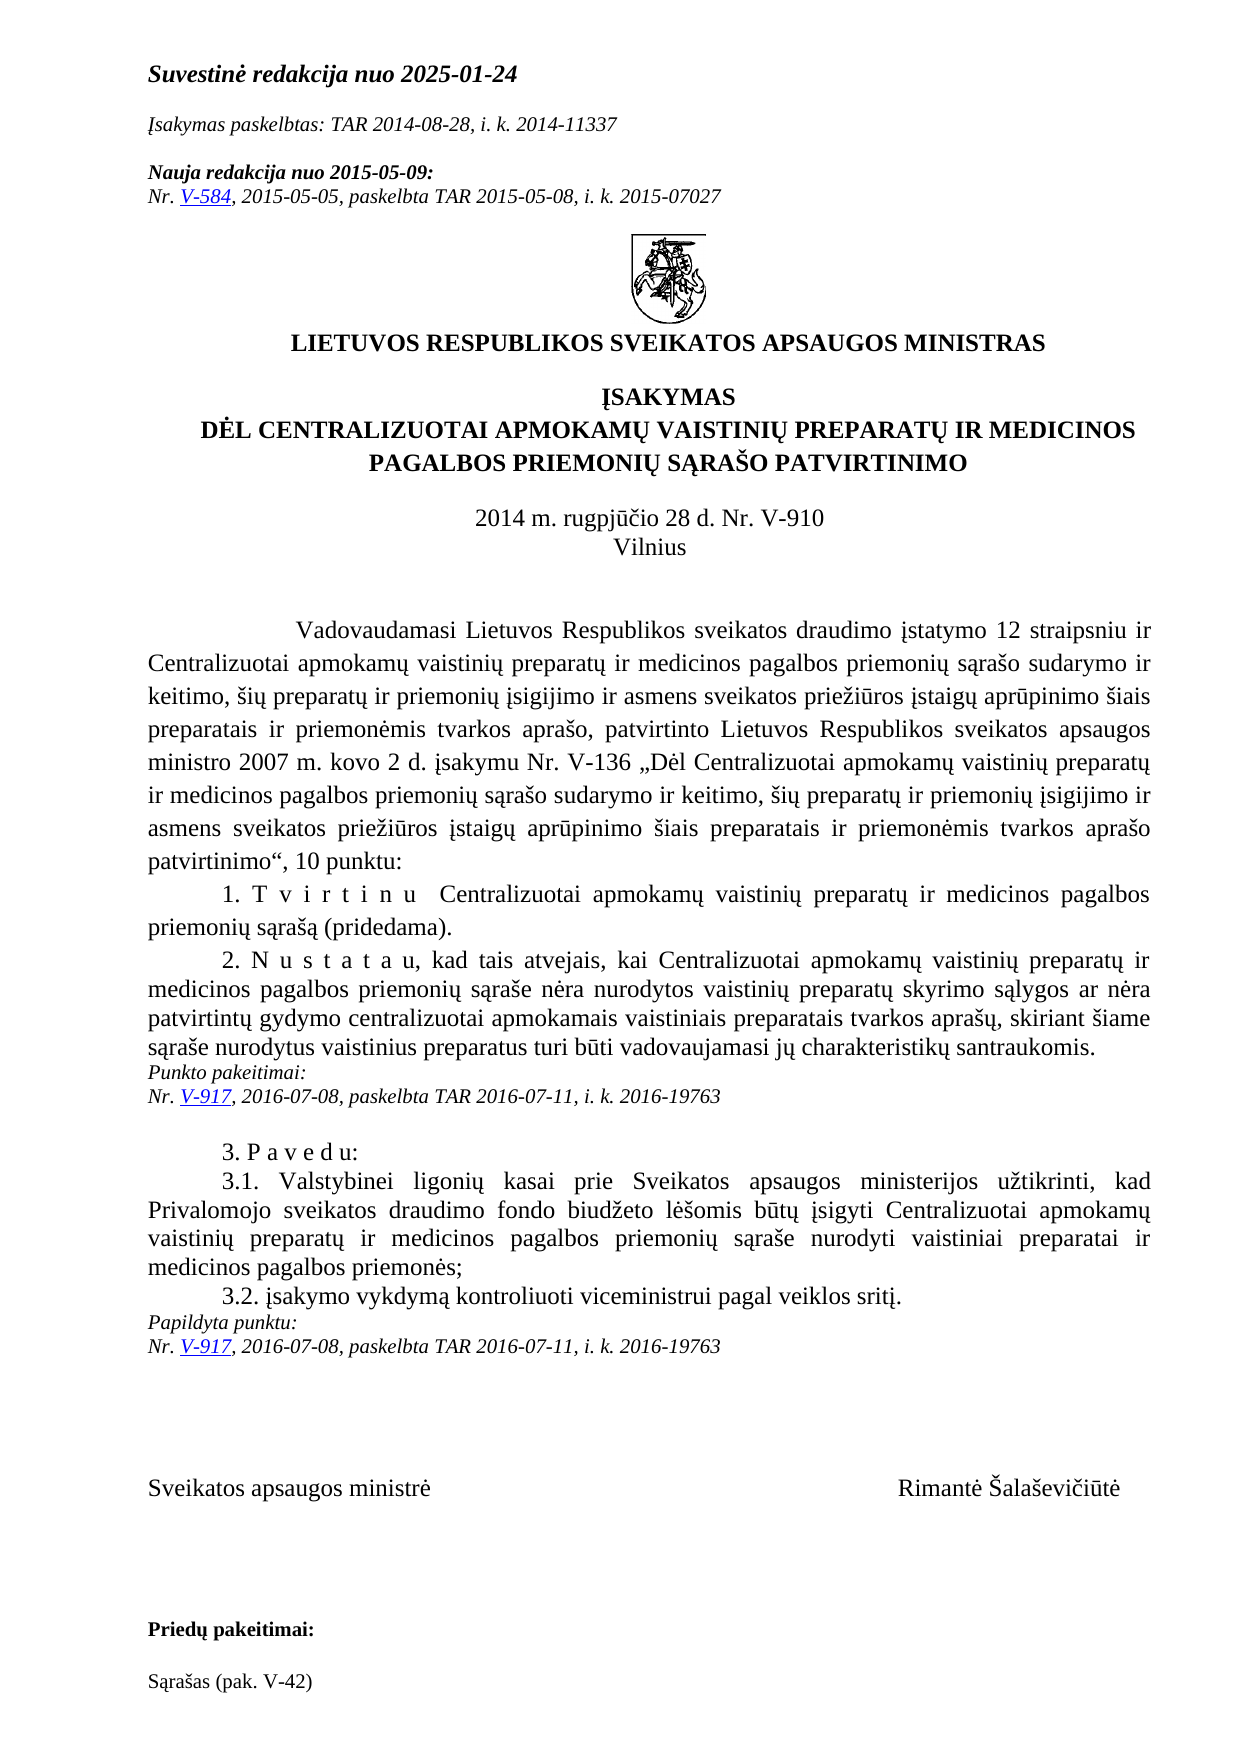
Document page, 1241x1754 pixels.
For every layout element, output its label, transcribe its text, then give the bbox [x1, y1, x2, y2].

text 2014 m. rugpjūčio 28 d. Nr. V-910 [148, 503, 1152, 532]
text Sąrašas (pak. V-42) [148, 1669, 1152, 1693]
text ĮSAKYMAS [185, 382, 1152, 411]
text 1. T v i r t i n u Centralizuotai apmokamų vaistinių preparatų ir medicinos pagalbos priemonių sąrašą (pridedama). [148, 879, 1152, 941]
text Priedų pakeitimai: [148, 1617, 1152, 1641]
text Papildyta punktu: [148, 1310, 1152, 1334]
text 3.2. įsakymo vykdymą kontroliuoti viceministrui pagal veiklos sritį. [148, 1281, 1152, 1310]
text Nr. V-917, 2016-07-08, paskelbta TAR 2016-07-11, i. k. 2016-19763 [148, 1334, 1152, 1358]
text 3.1. Valstybinei ligonių kasai prie Sveikatos apsaugos ministerijos užtikrinti, kad Privalomojo sveikatos draudimo fondo biudžeto lėšomis būtų įsigyti Centralizuotai apmokamų vaistinių preparatų ir medicinos pagalbos priemonių sąraše nurodyti vaistiniai preparatai ir medicinos pagalbos priemonės; [148, 1166, 1152, 1281]
text Įsakymas paskelbtas: TAR 2014-08-28, i. k. 2014-11337 [148, 112, 1152, 136]
text Nr. V-917, 2016-07-08, paskelbta TAR 2016-07-11, i. k. 2016-19763 [148, 1084, 1152, 1108]
text Vadovaudamasi Lietuvos Respublikos sveikatos draudimo įstatymo 12 straipsniu ir Centralizuotai apmokamų vaistinių preparatų ir medicinos pagalbos priemonių sąrašo sudarymo ir keitimo, šių preparatų ir priemonių įsigijimo ir asmens sveikatos priežiūros įstaigų aprūpinimo šiais preparatais ir priemonėmis tvarkos aprašo, patvirtinto Lietuvos Respublikos sveikatos apsaugos ministro 2007 m. kovo 2 d. įsakymu Nr. V-136 „Dėl Centralizuotai apmokamų vaistinių preparatų ir medicinos pagalbos priemonių sąrašo sudarymo ir keitimo, šių preparatų ir priemonių įsigijimo ir asmens sveikatos priežiūros įstaigų aprūpinimo šiais preparatais ir priemonėmis tvarkos aprašo patvirtinimo“, 10 punktu: [148, 615, 1152, 875]
text 2. N u s t a t a u, kad tais atvejais, kai Centralizuotai apmokamų vaistinių preparatų ir medicinos pagalbos priemonių sąraše nėra nurodytos vaistinių preparatų skyrimo sąlygos ar nėra patvirtintų gydymo centralizuotai apmokamais vaistiniais preparatais tvarkos aprašų, skiriant šiame sąraše nurodytus vaistinius preparatus turi būti vadovaujamasi jų charakteristikų santraukomis. [148, 945, 1152, 1060]
text Vilnius [148, 532, 1152, 561]
text LIETUVOS RESPUBLIKOS SVEIKATOS APSAUGOS MINISTRAS [185, 328, 1152, 357]
text Suvestinė redakcija nuo 2025-01-24 [148, 59, 1152, 88]
text 3. P a v e d u: [222, 1137, 1152, 1166]
text DĖL CENTRALIZUOTAI APMOKAMŲ VAISTINIŲ PREPARATŲ IR MEDICINOS PAGALBOS PRIEMONIŲ SĄRAŠO PATVIRTINIMO [185, 415, 1152, 477]
text Punkto pakeitimai: [148, 1060, 1152, 1084]
text Nauja redakcija nuo 2015-05-09: [148, 160, 1152, 184]
text Sveikatos apsaugos ministrė Rimantė Šalaševičiūtė [148, 1473, 1152, 1502]
text Nr. V-584, 2015-05-05, paskelbta TAR 2015-05-08, i. k. 2015-07027 [148, 184, 1152, 208]
